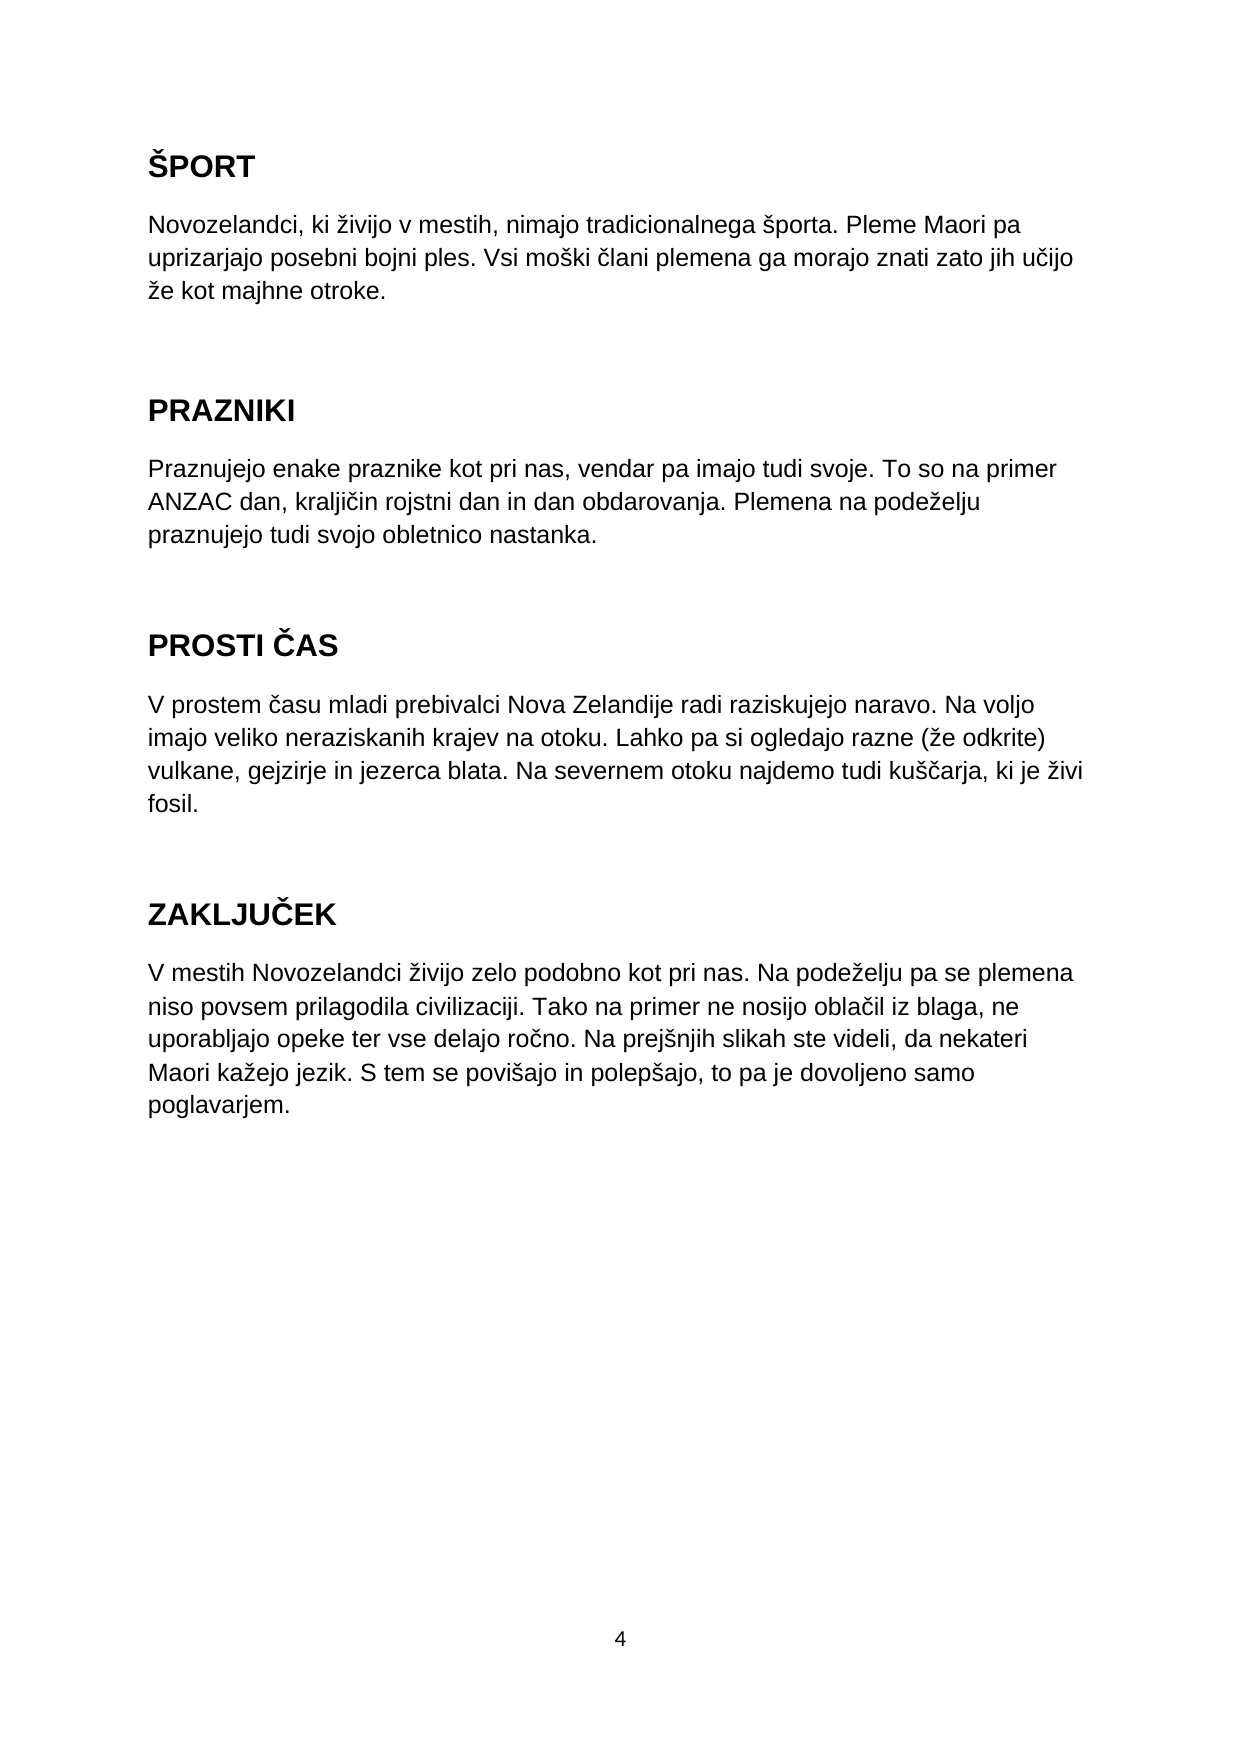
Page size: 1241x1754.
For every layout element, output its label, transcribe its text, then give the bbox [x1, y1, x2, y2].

text ŠPORT [148, 148, 1093, 183]
text Praznujejo enake praznike kot pri nas, vendar pa imajo tudi svoje. To so na primer ANZAC dan, kraljičin rojstni dan in dan obdarovanja. Plemena na podeželju praznujejo tudi svojo obletnico nastanka. [148, 454, 1093, 548]
text PRAZNIKI [148, 392, 1093, 428]
text V mestih Novozelandci živijo zelo podobno kot pri nas. Na podeželju pa se plemena niso povsem prilagodila civilizaciji. Tako na primer ne nosijo oblačil iz blaga, ne uporabljajo opeke ter vse delajo ročno. Na prejšnjih slikah ste videli, da nekateri Maori kažejo jezik. S tem se povišajo in polepšajo, to pa je dovoljeno samo poglavarjem. [148, 958, 1093, 1119]
text V prostem času mladi prebivalci Nova Zelandije radi raziskujejo naravo. Na voljo imajo veliko neraziskanih krajev na otoku. Lahko pa si ogledajo razne (že odkrite) vulkane, gejzirje in jezerca blata. Na severnem otoku najdemo tudi kuščarja, ki je živi fosil. [148, 689, 1093, 817]
text ZAKLJUČEK [148, 896, 1093, 932]
text PROSTI ČAS [148, 627, 1093, 663]
text Novozelandci, ki živijo v mestih, nimajo tradicionalnega športa. Pleme Maori pa uprizarjajo posebni bojni ples. Vsi moški člani plemena ga morajo znati zato jih učijo že kot majhne otroke. [148, 210, 1093, 304]
